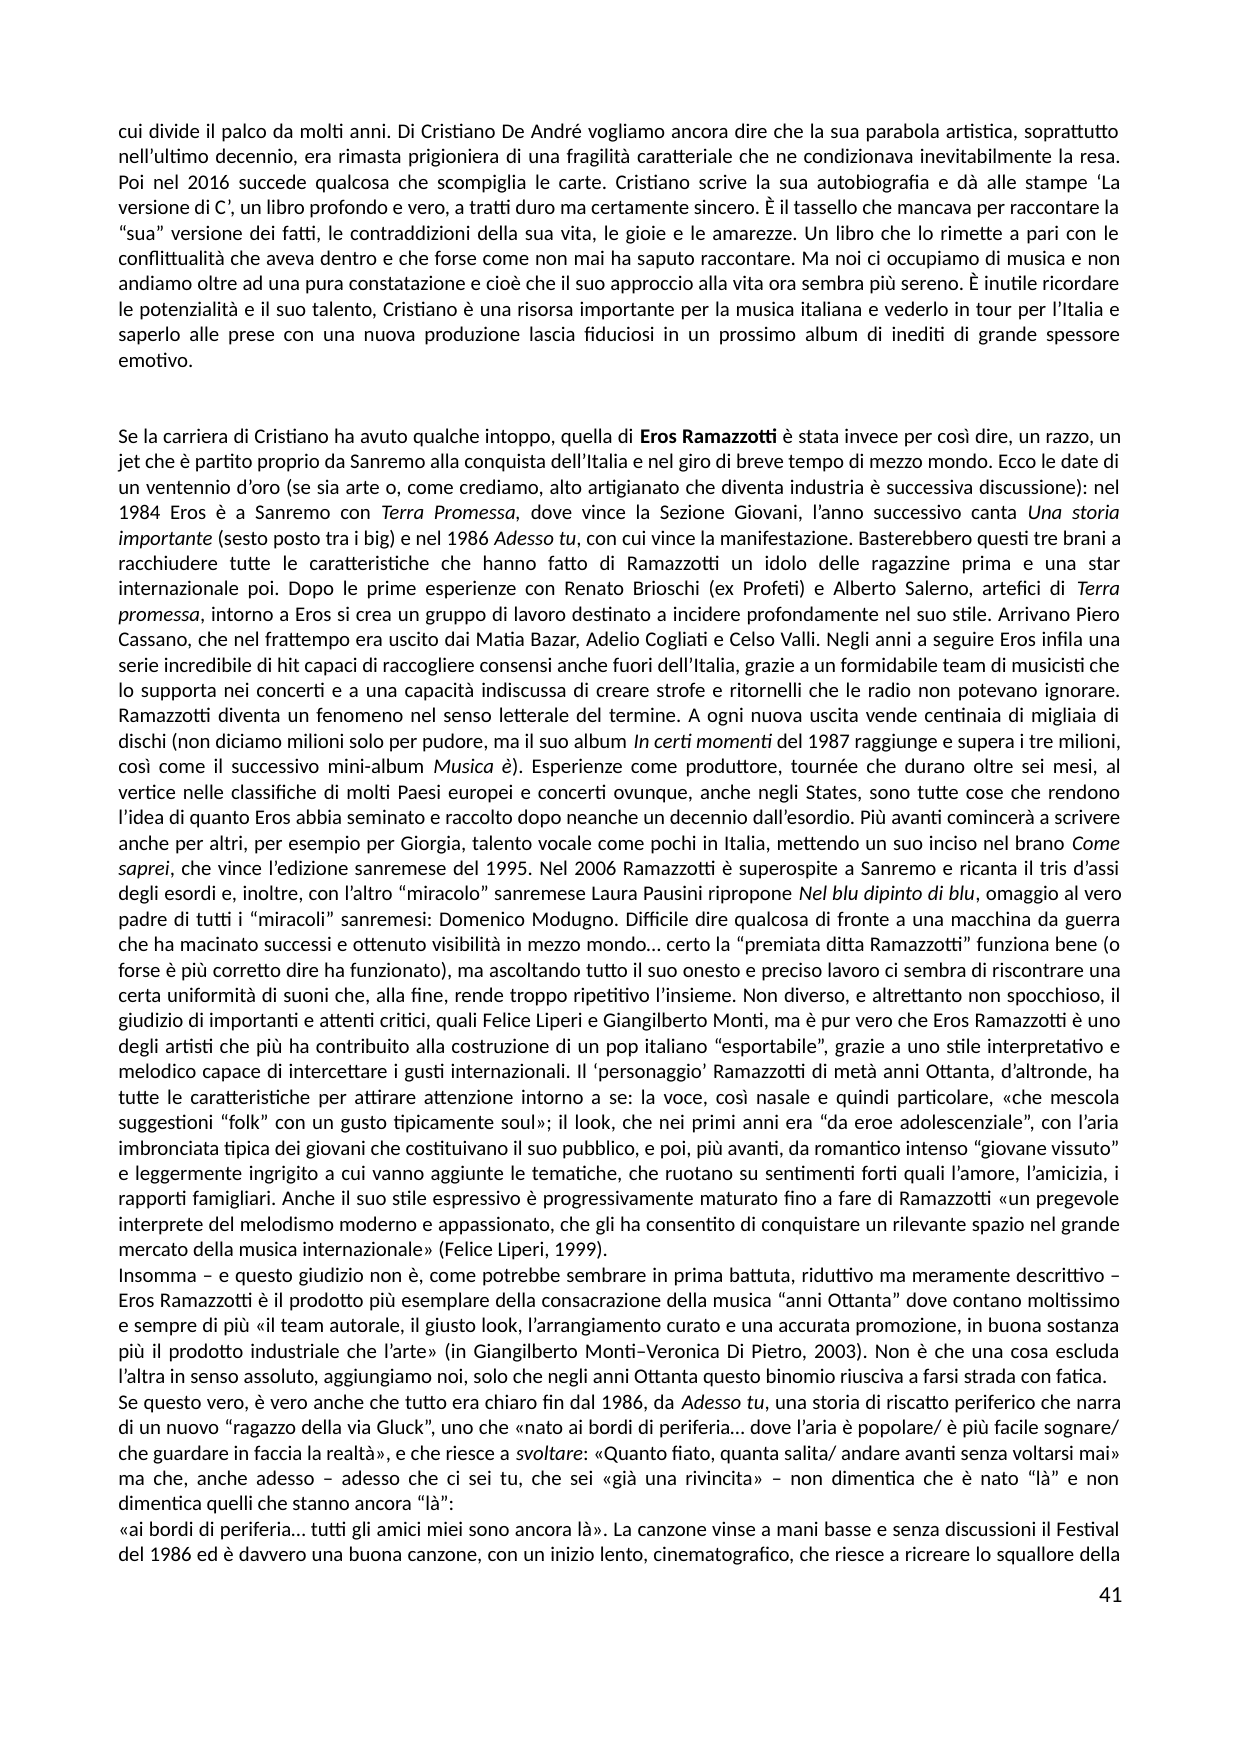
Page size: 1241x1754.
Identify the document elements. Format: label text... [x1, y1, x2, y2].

text Se questo vero, è vero anche che tutto era chiaro fin dal 1986, da Adesso tu, una storia di riscatto periferico che narra di un nuovo “ragazzo della via Gluck”, uno che «nato ai bordi di periferia… dove l’aria è popolare/ è più facile sognare/ che guardare in faccia la realtà», e che riesce a svoltare: «Quanto fiato, quanta salita/ andare avanti senza voltarsi mai» ma che, anche adesso – adesso che ci sei tu, che sei «già una rivincita» – non dimentica che è nato “là” e non dimentica quelli che stanno ancora “là”: [118, 1389, 1122, 1516]
text «ai bordi di periferia… tutti gli amici miei sono ancora là». La canzone vinse a mani basse e senza discussioni il Festival del 1986 ed è davvero una buona canzone, con un inizio lento, cinematografico, che riesce a ricreare lo squallore della [118, 1516, 1122, 1567]
text Insomma – e questo giudizio non è, come potrebbe sembrare in prima battuta, riduttivo ma meramente descrittivo – Eros Ramazzotti è il prodotto più esemplare della consacrazione della musica “anni Ottanta” dove contano moltissimo e sempre di più «il team autorale, il giusto look, l’arrangiamento curato e una accurata promozione, in buona sostanza più il prodotto industriale che l’arte» (in Giangilberto Monti–Veronica Di Pietro, 2003). Non è che una cosa escluda l’altra in senso assoluto, aggiungiamo noi, solo che negli anni Ottanta questo binomio riusciva a farsi strada con fatica. [118, 1262, 1122, 1389]
text Se la carriera di Cristiano ha avuto qualche intoppo, quella di Eros Ramazzotti è stata invece per così dire, un razzo, un jet che è partito proprio da Sanremo alla conquista dell’Italia e nel giro di breve tempo di mezzo mondo. Ecco le date di un ventennio d’oro (se sia arte o, come crediamo, alto artigianato che diventa industria è successiva discussione): nel 1984 Eros è a Sanremo con Terra Promessa, dove vince la Sezione Giovani, l’anno successivo canta Una storia importante (sesto posto tra i big) e nel 1986 Adesso tu, con cui vince la manifestazione. Basterebbero questi tre brani a racchiudere tutte le caratteristiche che hanno fatto di Ramazzotti un idolo delle ragazzine prima e una star internazionale poi. Dopo le prime esperienze con Renato Brioschi (ex Profeti) e Alberto Salerno, artefici di Terra promessa, intorno a Eros si crea un gruppo di lavoro destinato a incidere profondamente nel suo stile. Arrivano Piero Cassano, che nel frattempo era uscito dai Matia Bazar, Adelio Cogliati e Celso Valli. Negli anni a seguire Eros infila una serie incredibile di hit capaci di raccogliere consensi anche fuori dell’Italia, grazie a un formidabile team di musicisti che lo supporta nei concerti e a una capacità indiscussa di creare strofe e ritornelli che le radio non potevano ignorare. Ramazzotti diventa un fenomeno nel senso letterale del termine. A ogni nuova uscita vende centinaia di migliaia di dischi (non diciamo milioni solo per pudore, ma il suo album In certi momenti del 1987 raggiunge e supera i tre milioni, così come il successivo mini-album Musica è). Esperienze come produttore, tournée che durano oltre sei mesi, al vertice nelle classifiche di molti Paesi europei e concerti ovunque, anche negli States, sono tutte cose che rendono l’idea di quanto Eros abbia seminato e raccolto dopo neanche un decennio dall’esordio. Più avanti comincerà a scrivere anche per altri, per esempio per Giorgia, talento vocale come pochi in Italia, mettendo un suo inciso nel brano Come saprei, che vince l’edizione sanremese del 1995. Nel 2006 Ramazzotti è superospite a Sanremo e ricanta il tris d’assi degli esordi e, inoltre, con l’altro “miracolo” sanremese Laura Pausini ripropone Nel blu dipinto di blu, omaggio al vero padre di tutti i “miracoli” sanremesi: Domenico Modugno. Difficile dire qualcosa di fronte a una macchina da guerra che ha macinato successi e ottenuto visibilità in mezzo mondo… certo la “premiata ditta Ramazzotti” funziona bene (o forse è più corretto dire ha funzionato), ma ascoltando tutto il suo onesto e preciso lavoro ci sembra di riscontrare una certa uniformità di suoni che, alla fine, rende troppo ripetitivo l’insieme. Non diverso, e altrettanto non spocchioso, il giudizio di importanti e attenti critici, quali Felice Liperi e Giangilberto Monti, ma è pur vero che Eros Ramazzotti è uno degli artisti che più ha contribuito alla costruzione di un pop italiano “esportabile”, grazie a uno stile interpretativo e melodico capace di intercettare i gusti internazionali. Il ‘personaggio’ Ramazzotti di metà anni Ottanta, d’altronde, ha tutte le caratteristiche per attirare attenzione intorno a se: la voce, così nasale e quindi particolare, «che mescola suggestioni “folk” con un gusto tipicamente soul»; il look, che nei primi anni era “da eroe adolescenziale”, con l’aria imbronciata tipica dei giovani che costituivano il suo pubblico, e poi, più avanti, da romantico intenso “giovane vissuto” e leggermente ingrigito a cui vanno aggiunte le tematiche, che ruotano su sentimenti forti quali l’amore, l’amicizia, i rapporti famigliari. Anche il suo stile espressivo è progressivamente maturato fino a fare di Ramazzotti «un pregevole interprete del melodismo moderno e appassionato, che gli ha consentito di conquistare un rilevante spazio nel grande mercato della musica internazionale» (Felice Liperi, 1999). [118, 423, 1122, 1262]
text cui divide il palco da molti anni. Di Cristiano De André vogliamo ancora dire che la sua parabola artistica, soprattutto nell’ultimo decennio, era rimasta prigioniera di una fragilità caratteriale che ne condizionava inevitabilmente la resa. Poi nel 2016 succede qualcosa che scompiglia le carte. Cristiano scrive la sua autobiografia e dà alle stampe ‘La versione di C’, un libro profondo e vero, a tratti duro ma certamente sincero. È il tassello che mancava per raccontare la “sua” versione dei fatti, le contraddizioni della sua vita, le gioie e le amarezze. Un libro che lo rimette a pari con le conflittualità che aveva dentro e che forse come non mai ha saputo raccontare. Ma noi ci occupiamo di musica e non andiamo oltre ad una pura constatazione e cioè che il suo approccio alla vita ora sembra più sereno. È inutile ricordare le potenzialità e il suo talento, Cristiano è una risorsa importante per la musica italiana e vederlo in tour per l’Italia e saperlo alle prese con una nuova produzione lascia fiduciosi in un prossimo album di inediti di grande spessore emotivo. [118, 118, 1122, 372]
